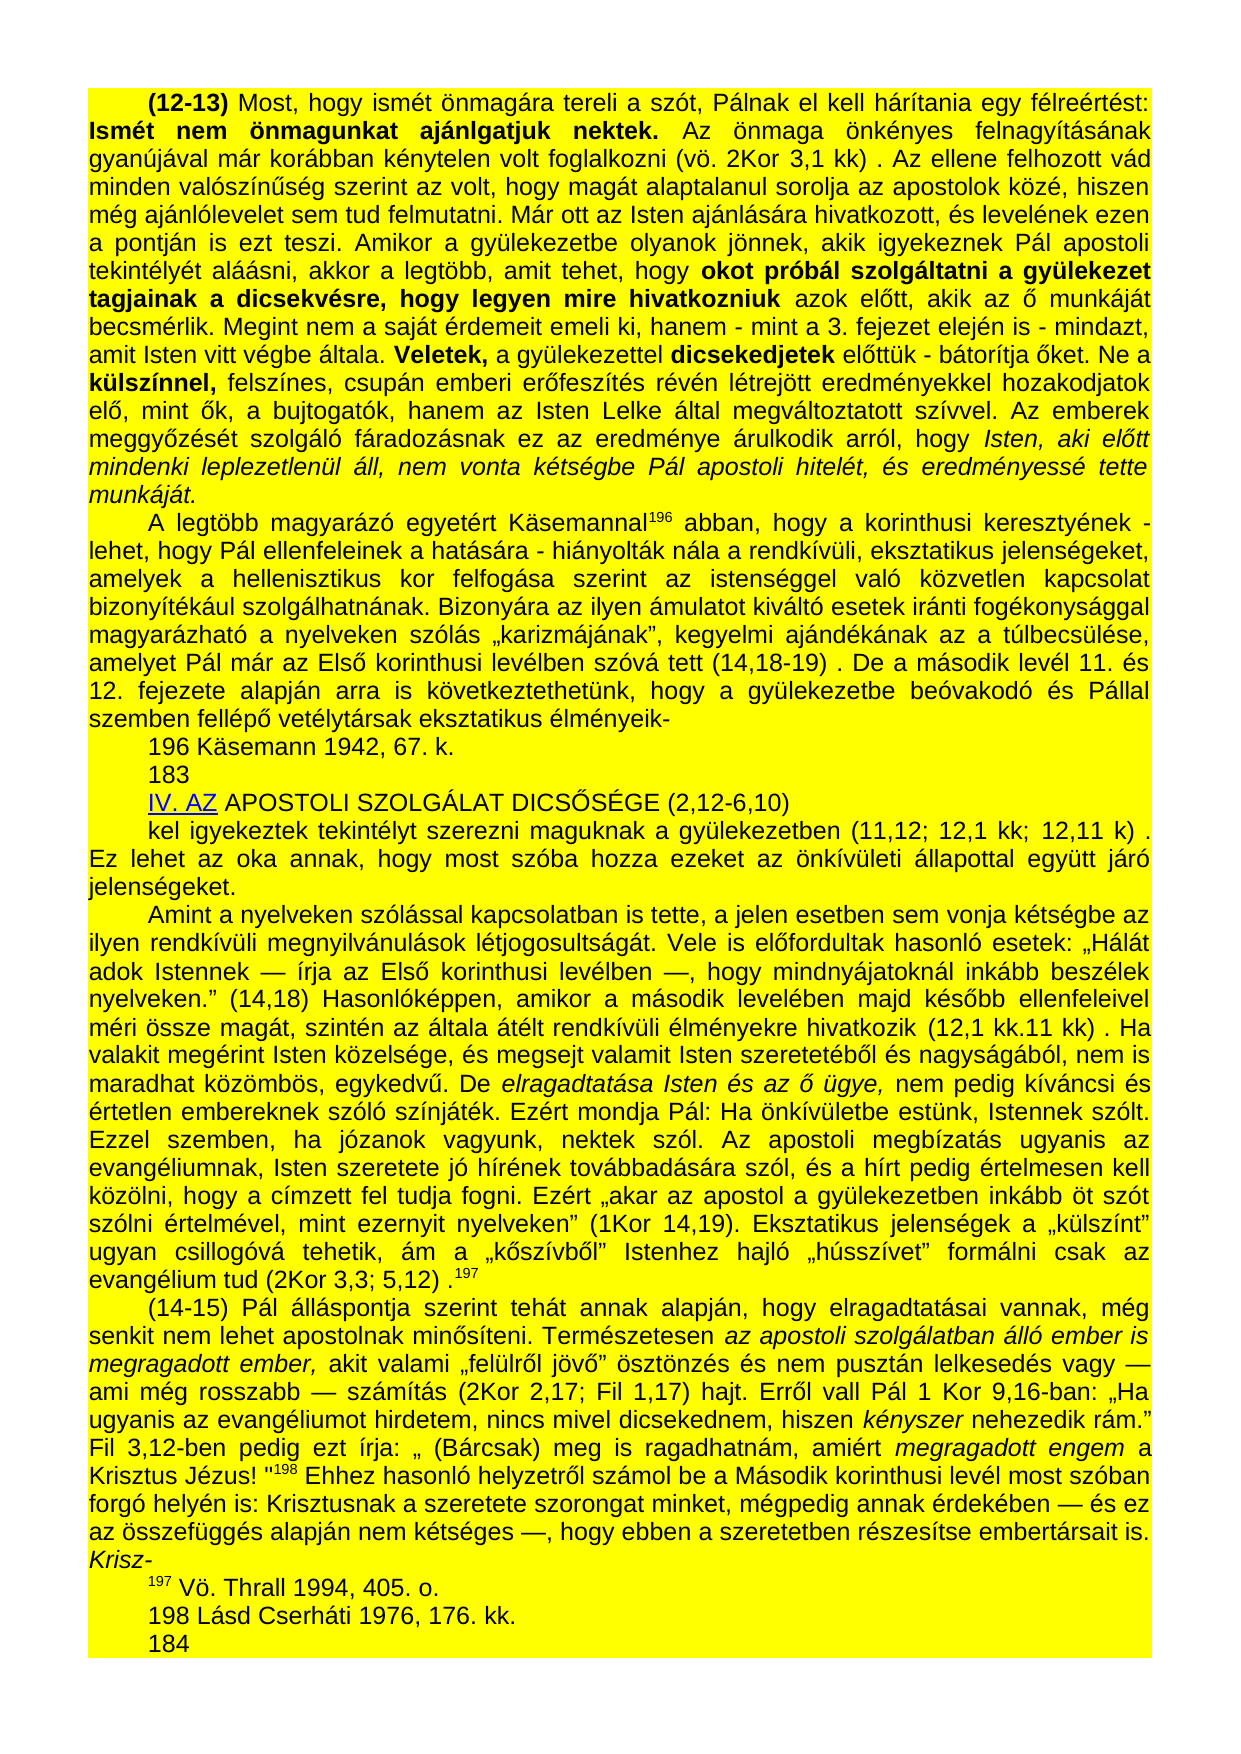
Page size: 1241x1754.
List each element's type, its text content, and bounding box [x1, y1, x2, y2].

text 184 [88, 1630, 1152, 1658]
text (12-13) Most, hogy ismét önmagára tereli a szót, Pálnak el kell hárítania egy félreértést: Ismét nem önmagunkat ajánlgatjuk nektek. Az önmaga önkényes felnagyításának gyanújával már korábban kénytelen volt foglalkozni (vö. 2Kor 3,1 kk) . Az ellene felhozott vád minden valószínűség szerint az volt, hogy magát alaptalanul sorolja az apostolok közé, hiszen még ajánlólevelet sem tud felmutatni. Már ott az Isten ajánlására hivatkozott, és levelének ezen a pontján is ezt teszi. Amikor a gyülekezetbe olyanok jönnek, akik igyekeznek Pál apostoli tekintélyét aláásni, akkor a legtöbb, amit tehet, hogy okot próbál szolgáltatni a gyülekezet tagjainak a dicsekvésre, hogy legyen mire hivatkozniuk azok előtt, akik az ő munkáját becsmérlik. Megint nem a saját érdemeit emeli ki, hanem - mint a 3. fejezet elején is - mindazt, amit Isten vitt végbe általa. Veletek, a gyülekezettel dicsekedjetek előttük - bátorítja őket. Ne a külszínnel, felszínes, csupán emberi erőfeszítés révén létrejött eredményekkel hozakodjatok elő, mint ők, a bujtogatók, hanem az Isten Lelke által megváltoztatott szívvel. Az emberek meggyőzését szolgáló fáradozásnak ez az eredménye árulkodik arról, hogy Isten, aki előtt mindenki leplezetlenül áll, nem vonta kétségbe Pál apostoli hitelét, és eredményessé tette munkáját. [88, 88, 1152, 509]
text 196 Käsemann 1942, 67. k. [88, 733, 1152, 761]
text Amint a nyelveken szólással kapcsolatban is tette, a jelen esetben sem vonja kétségbe az ilyen rendkívüli megnyilvánulások létjogosultságát. Vele is előfordultak hasonló esetek: „Hálát adok Istennek — írja az Első korinthusi levélben —, hogy mindnyájatoknál inkább beszélek nyelveken.” (14,18) Hasonlóképpen, amikor a második levelében majd később ellenfeleivel méri össze magát, szintén az általa átélt rendkívüli élményekre hivatkozik (12,1 kk.11 kk) . Ha valakit megérint Isten közelsége, és megsejt valamit Isten szeretetéből és nagyságából, nem is maradhat közömbös, egykedvű. De elragadtatása Isten és az ő ügye, nem pedig kíváncsi és értetlen embereknek szóló színjáték. Ezért mondja Pál: Ha önkívületbe estünk, Istennek szólt. Ezzel szemben, ha józanok vagyunk, nektek szól. Az apostoli megbízatás ugyanis az evangéliumnak, Isten szeretete jó hírének továbbadására szól, és a hírt pedig értelmesen kell közölni, hogy a címzett fel tudja fogni. Ezért „akar az apostol a gyülekezetben inkább öt szót szólni értelmével, mint ezernyit nyelveken” (1Kor 14,19). Eksztatikus jelenségek a „külszínt” ugyan csillogóvá tehetik, ám a „kőszívből” Istenhez hajló „hússzívet” formálni csak az evangélium tud (2Kor 3,3; 5,12) .197 [88, 901, 1152, 1293]
text A legtöbb magyarázó egyetért Käsemannal196 abban, hogy a korinthusi keresztyének - lehet, hogy Pál ellenfeleinek a hatására - hiányolták nála a rendkívüli, eksztatikus jelenségeket, amelyek a hellenisztikus kor felfogása szerint az istenséggel való közvetlen kapcsolat bizonyítékául szolgálhatnának. Bizonyára az ilyen ámulatot kiváltó esetek iránti fogékonysággal magyarázható a nyelveken szólás „karizmájának”, kegyelmi ajándékának az a túlbecsülése, amelyet Pál már az Első korinthusi levélben szóvá tett (14,18-19) . De a második levél 11. és 12. fejezete alapján arra is következtethetünk, hogy a gyülekezetbe beóvakodó és Pállal szemben fellépő vetélytársak eksztatikus élményeik- [88, 509, 1152, 733]
text (14-15) Pál álláspontja szerint tehát annak alapján, hogy elragadtatásai vannak, még senkit nem lehet apostolnak minősíteni. Természetesen az apostoli szolgálatban álló ember is megragadott ember, akit valami „felülről jövő” ösztönzés és nem pusztán lelkesedés vagy — ami még rosszabb — számítás (2Kor 2,17; Fil 1,17) hajt. Erről vall Pál 1 Kor 9,16-ban: „Ha ugyanis az evangéliumot hirdetem, nincs mivel dicsekednem, hiszen kényszer nehezedik rám.” Fil 3,12-ben pedig ezt írja: „ (Bárcsak) meg is ragadhatnám, amiért megragadott engem a Krisztus Jézus! "198 Ehhez hasonló helyzetről számol be a Második korinthusi levél most szóban forgó helyén is: Krisztusnak a szeretete szorongat minket, mégpedig annak érdekében — és ez az összefüggés alapján nem kétséges —, hogy ebben a szeretetben részesítse embertársait is. Krisz- [88, 1293, 1152, 1574]
text 183 [88, 761, 1152, 789]
text IV. AZ APOSTOLI SZOLGÁLAT DICSŐSÉGE (2,12-6,10) [88, 789, 1152, 817]
text 198 Lásd Cserháti 1976, 176. kk. [88, 1602, 1152, 1630]
text 197 Vö. Thrall 1994, 405. o. [88, 1574, 1152, 1602]
text kel igyekeztek tekintélyt szerezni maguknak a gyülekezetben (11,12; 12,1 kk; 12,11 k) . Ez lehet az oka annak, hogy most szóba hozza ezeket az önkívületi állapottal együtt járó jelenségeket. [88, 817, 1152, 901]
